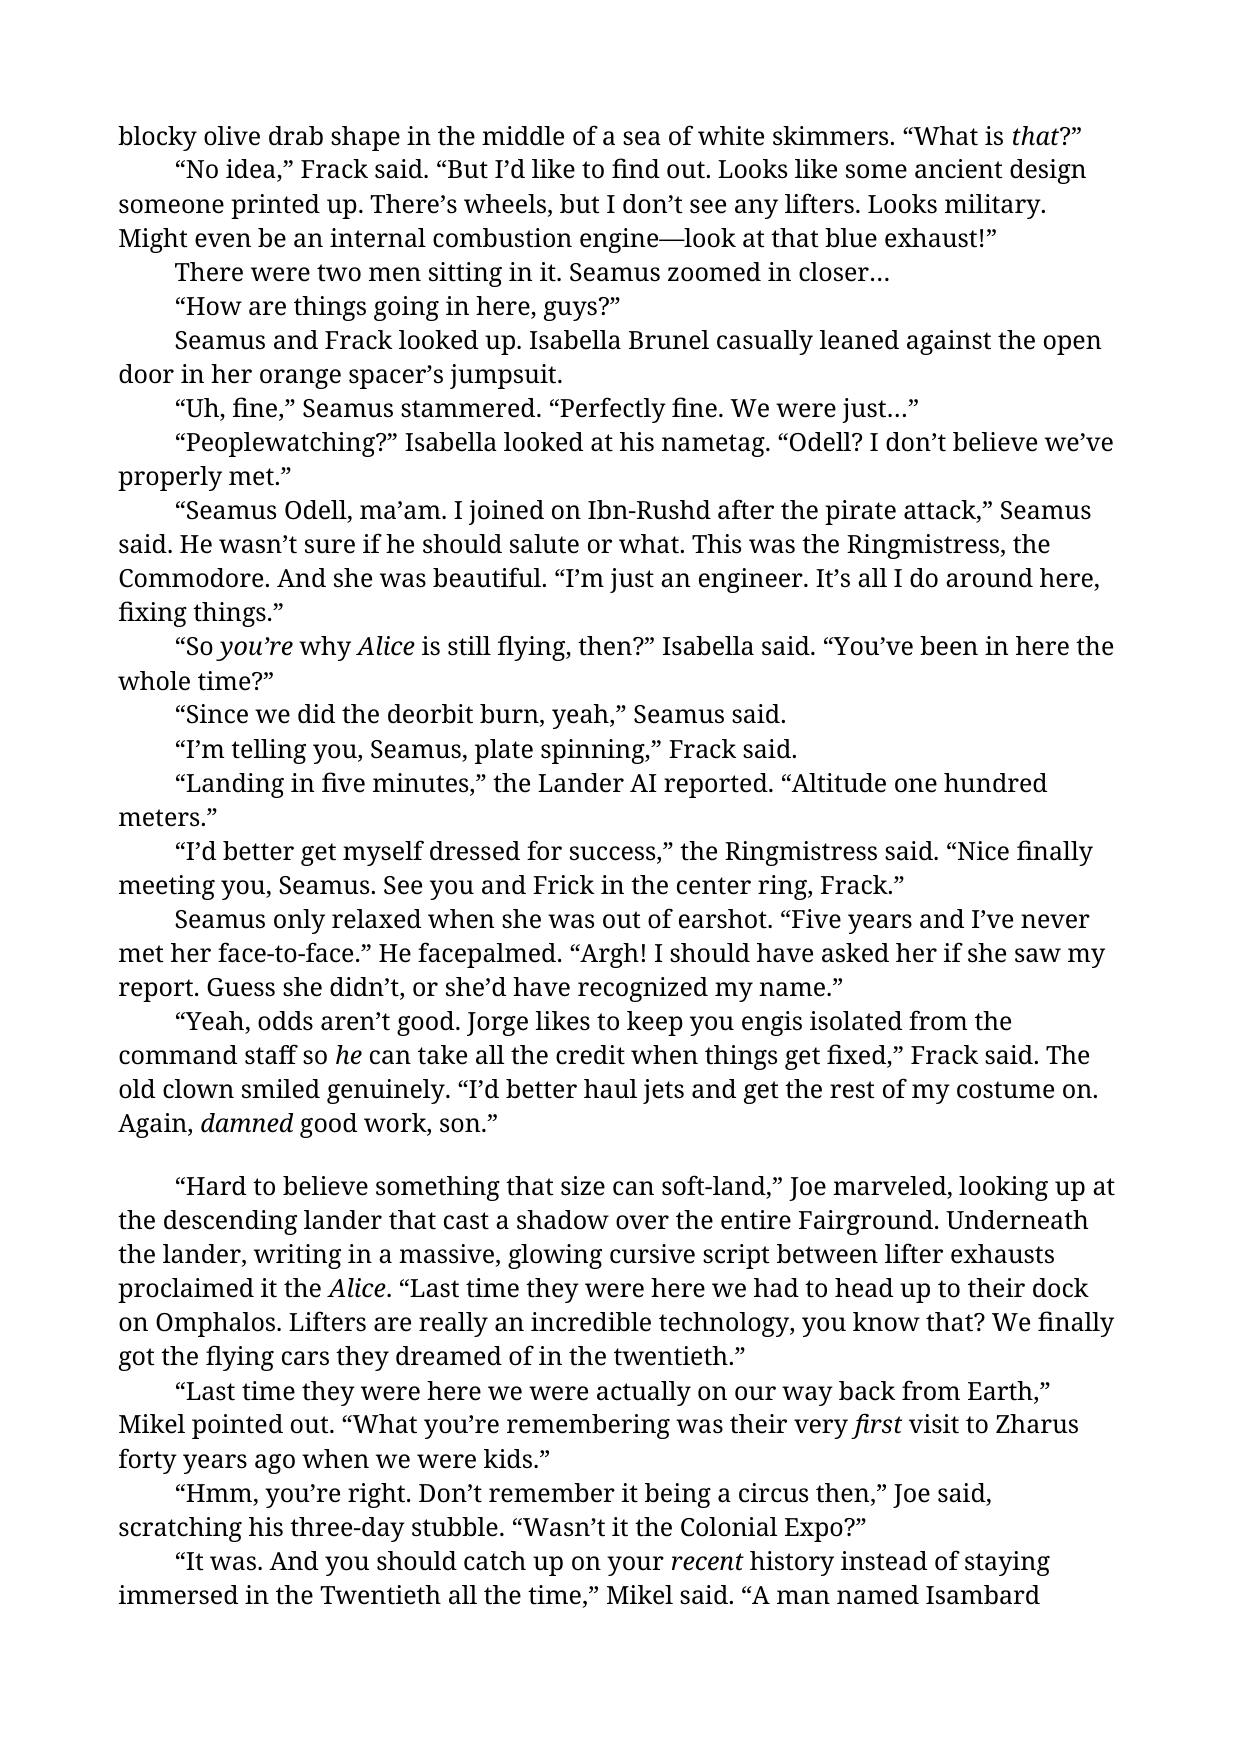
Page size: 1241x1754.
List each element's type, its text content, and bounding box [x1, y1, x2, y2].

text “Peoplewatching?” Isabella looked at his nametag. “Odell? I don’t believe we’ve properly met.” [118, 425, 1122, 493]
text “Seamus Odell, ma’am. I joined on Ibn-Rushd after the pirate attack,” Seamus said. He wasn’t sure if he should salute or what. This was the Ringmistress, the Commodore. And she was beautiful. “I’m just an engineer. It’s all I do around here, fixing things.” [118, 493, 1122, 629]
text “Since we did the deorbit burn, yeah,” Seamus said. [118, 697, 1122, 731]
text There were two men sitting in it. Seamus zoomed in closer… [118, 254, 1122, 288]
text “Last time they were here we were actually on our way back from Earth,” Mikel pointed out. “What you’re remembering was their very first visit to Zharus forty years ago when we were kids.” [118, 1373, 1122, 1475]
text “Hard to believe something that size can soft-land,” Joe marveled, looking up at the descending lander that cast a shadow over the entire Fairground. Underneath the lander, writing in a massive, glowing cursive script between lifter exhausts proclaimed it the Alice. “Last time they were here we had to head up to their dock on Omphalos. Lifters are really an incredible technology, you know that? We finally got the flying cars they dreamed of in the twentieth.” [118, 1169, 1122, 1373]
text blocky olive drab shape in the middle of a sea of white skimmers. “What is that?” [118, 118, 1122, 152]
text “It was. And you should catch up on your recent history instead of staying immersed in the Twentieth all the time,” Mikel said. “A man named Isambard [118, 1543, 1122, 1612]
text Seamus and Frack looked up. Isabella Brunel casually leaned against the open door in her orange spacer’s jumpsuit. [118, 322, 1122, 391]
text “I’d better get myself dressed for success,” the Ringmistress said. “Nice finally meeting you, Seamus. See you and Frick in the center ring, Frack.” [118, 833, 1122, 902]
text “Yeah, odds aren’t good. Jorge likes to keep you engis isolated from the command staff so he can take all the credit when things get fixed,” Frack said. The old clown smiled genuinely. “I’d better haul jets and get the rest of my costume on. Again, damned good work, son.” [118, 1004, 1122, 1140]
text “Hmm, you’re right. Don’t remember it being a circus then,” Joe said, scratching his three-day stubble. “Wasn’t it the Colonial Expo?” [118, 1475, 1122, 1543]
text “Landing in five minutes,” the Lander AI reported. “Altitude one hundred meters.” [118, 765, 1122, 833]
text Seamus only relaxed when she was out of earshot. “Five years and I’ve never met her face-to-face.” He facepalmed. “Argh! I should have asked her if she saw my report. Guess she didn’t, or she’d have recognized my name.” [118, 902, 1122, 1004]
text “So you’re why Alice is still flying, then?” Isabella said. “You’ve been in here the whole time?” [118, 629, 1122, 697]
text “No idea,” Frack said. “But I’d like to find out. Looks like some ancient design someone printed up. There’s wheels, but I don’t see any lifters. Looks military. Might even be an internal combustion engine—look at that blue exhaust!” [118, 152, 1122, 254]
text “I’m telling you, Seamus, plate spinning,” Frack said. [118, 731, 1122, 765]
text “How are things going in here, guys?” [118, 288, 1122, 322]
text “Uh, fine,” Seamus stammered. “Perfectly fine. We were just…” [118, 391, 1122, 425]
